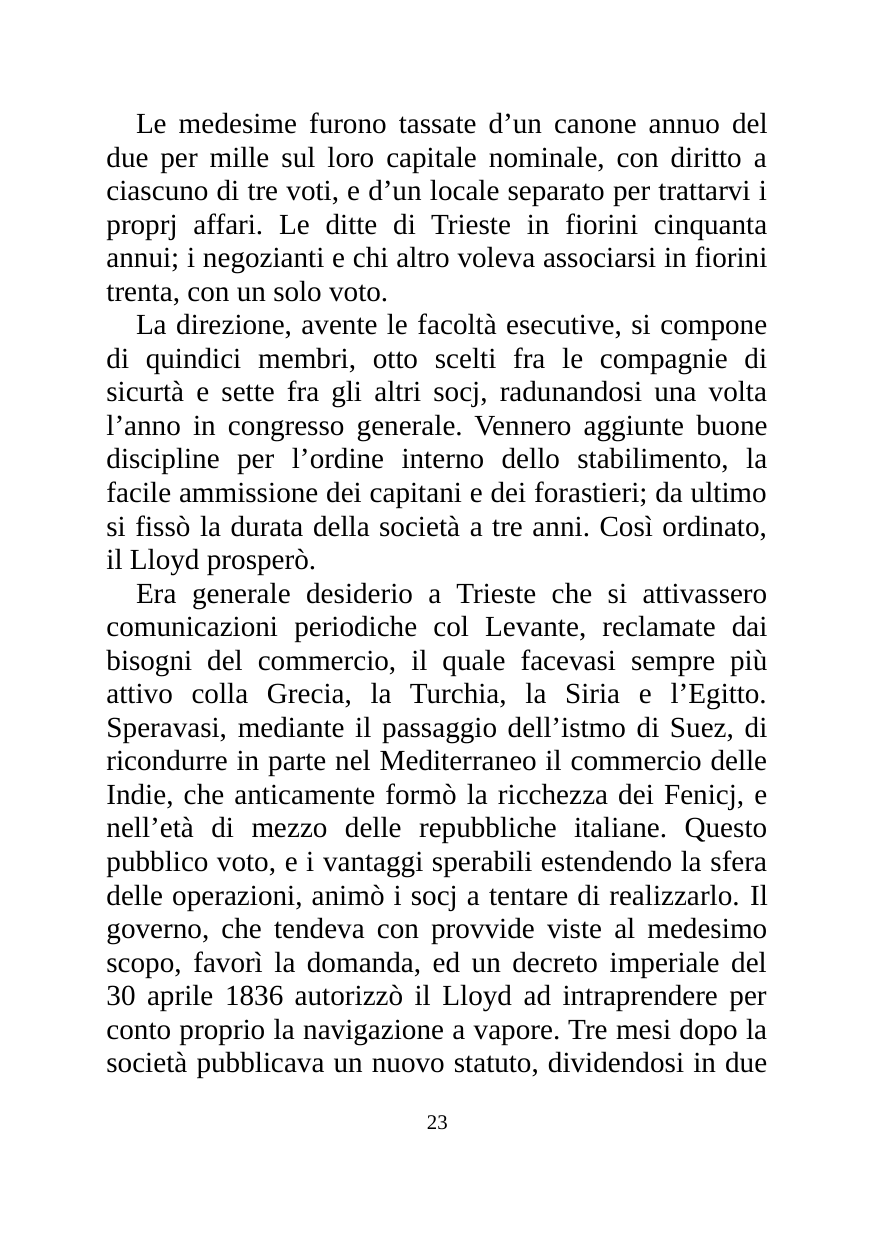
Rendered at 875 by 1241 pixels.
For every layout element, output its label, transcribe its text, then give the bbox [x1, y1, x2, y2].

text Le medesime furono tassate d’un canone annuo del due per mille sul loro capitale nominale, con diritto a ciascuno di tre voti, e d’un locale separato per trattarvi i proprj affari. Le ditte di Trieste in fiorini cinquanta annui; i negozianti e chi altro voleva associarsi in fiorini trenta, con un solo voto. [106, 106, 768, 307]
text La direzione, avente le facoltà esecutive, si compone di quindici membri, otto scelti fra le compagnie di sicurtà e sette fra gli altri socj, radunandosi una volta l’anno in congresso generale. Vennero aggiunte buone discipline per l’ordine interno dello stabilimento, la facile ammissione dei capitani e dei forastieri; da ultimo si fissò la durata della società a tre anni. Così ordinato, il Lloyd prosperò. [106, 307, 768, 576]
text Era generale desiderio a Trieste che si attivassero comunicazioni periodiche col Levante, reclamate dai bisogni del commercio, il quale facevasi sempre più attivo colla Grecia, la Turchia, la Siria e l’Egitto. Speravasi, mediante il passaggio dell’istmo di Suez, di ricondurre in parte nel Mediterraneo il commercio delle Indie, che anticamente formò la ricchezza dei Fenicj, e nell’età di mezzo delle repubbliche italiane. Questo pubblico voto, e i vantaggi sperabili estendendo la sfera delle operazioni, animò i socj a tentare di realizzarlo. Il governo, che tendeva con provvide viste al medesimo scopo, favorì la domanda, ed un decreto imperiale del 30 aprile 1836 autorizzò il Lloyd ad intraprendere per conto proprio la navigazione a vapore. Tre mesi dopo la società pubblicava un nuovo statuto, dividendosi in due [106, 576, 768, 1079]
